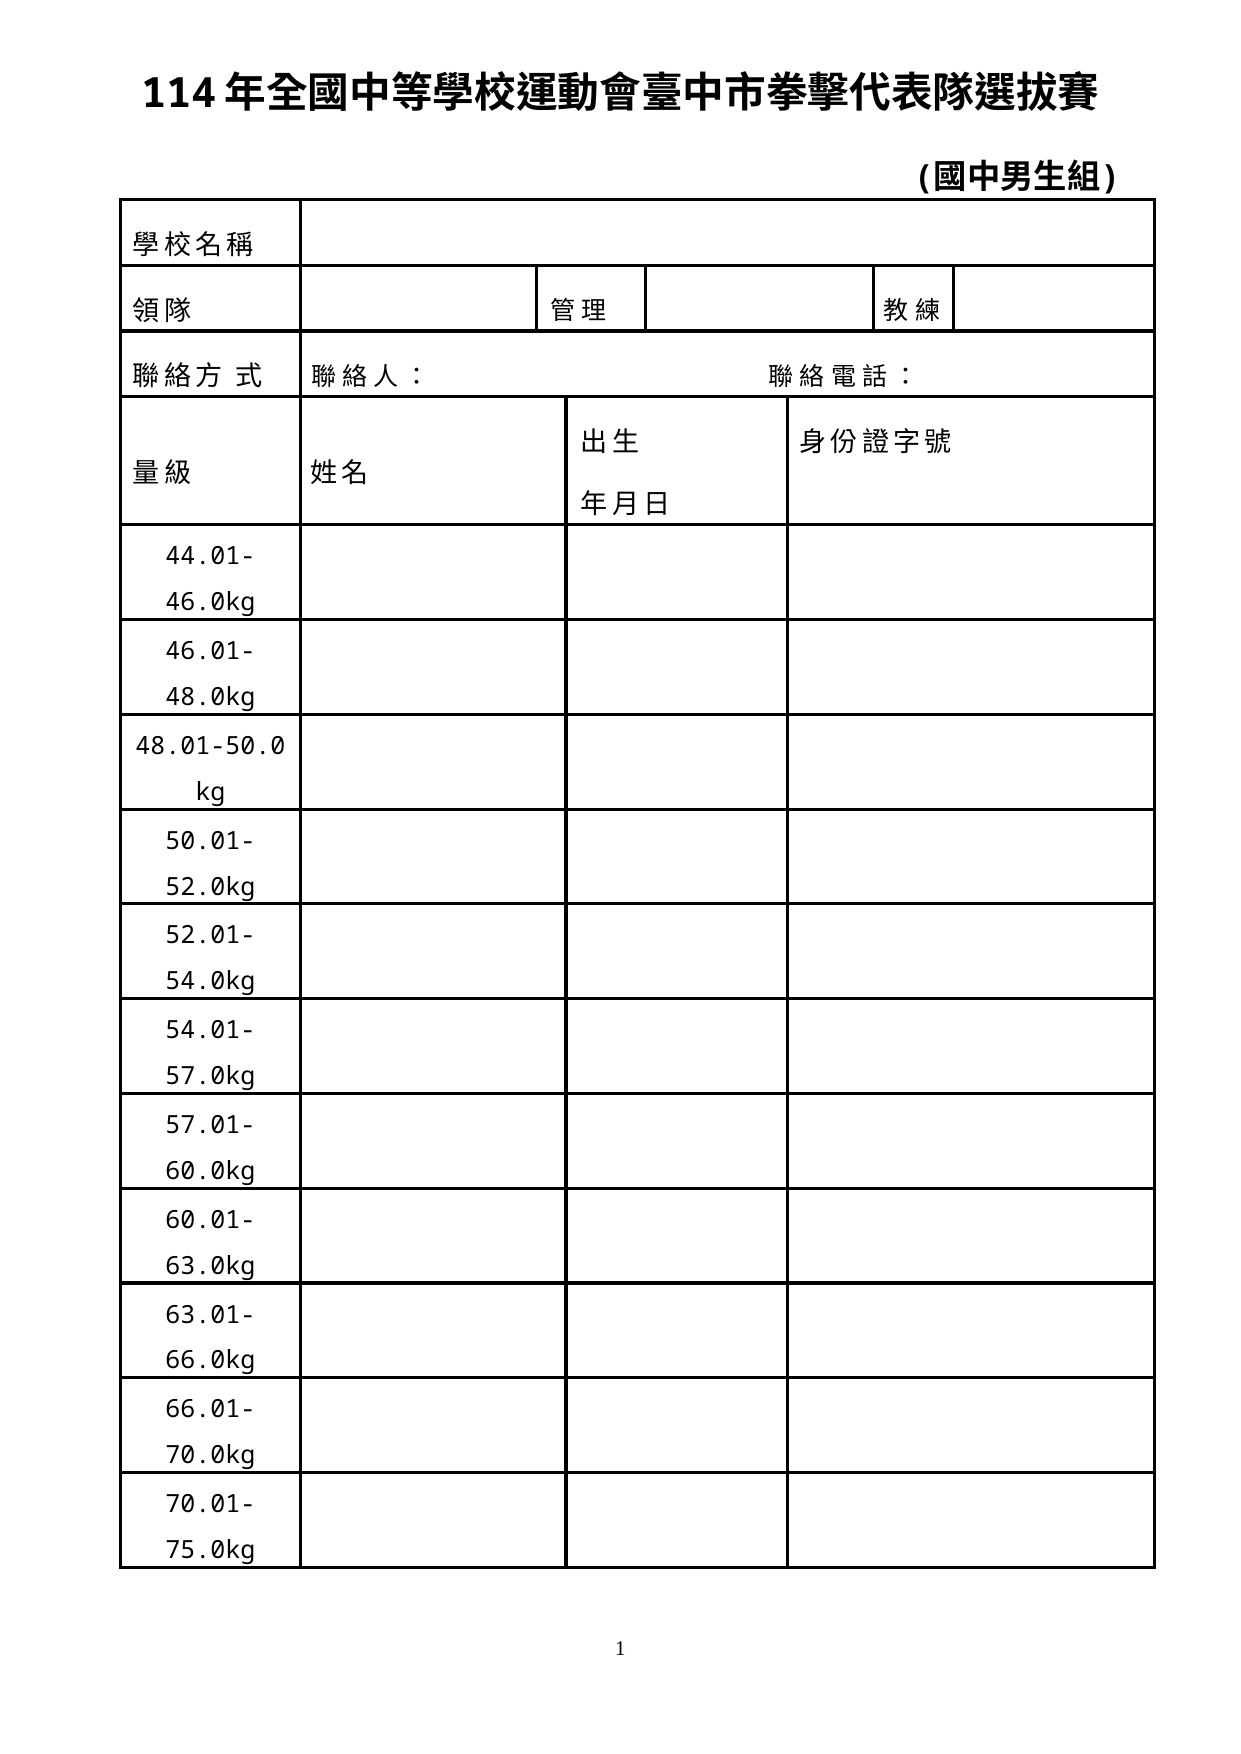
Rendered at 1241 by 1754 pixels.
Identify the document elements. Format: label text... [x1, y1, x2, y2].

table_cell [568, 526, 786, 618]
table_cell [789, 621, 1153, 713]
table_cell 聯絡方式 [122, 333, 299, 395]
text (國中男生組) [120, 149, 1120, 198]
table_cell 量級 [122, 398, 299, 523]
table_cell 教練 [875, 267, 952, 329]
table_cell 48.01-50.0 kg [122, 716, 299, 807]
table_cell [568, 1190, 786, 1281]
table_cell 50.01-52.0kg [122, 811, 299, 902]
table_cell 60.01-63.0kg [122, 1190, 299, 1281]
table_cell 管理 [538, 267, 644, 329]
table_cell [789, 905, 1153, 997]
table_cell [568, 1379, 786, 1471]
table_cell 姓名 [302, 398, 564, 523]
table_cell 出生 年月日 [568, 398, 786, 523]
table_cell [568, 716, 786, 807]
table_cell [302, 1285, 564, 1376]
table_cell [302, 1474, 564, 1566]
table_cell [789, 1095, 1153, 1187]
table_cell 70.01-75.0kg [122, 1474, 299, 1566]
table_cell [302, 526, 564, 618]
table_cell [302, 905, 564, 997]
table_cell 身份證字號 [789, 398, 1153, 523]
table_cell [568, 1000, 786, 1092]
table_cell 領隊 [122, 267, 299, 329]
table_cell [789, 526, 1153, 618]
table_cell [302, 1095, 564, 1187]
table_header 學校名稱 [122, 201, 299, 264]
table_cell [302, 1379, 564, 1471]
table_cell [568, 621, 786, 713]
table_cell [302, 1190, 564, 1281]
table_cell [568, 811, 786, 902]
table_cell [789, 1285, 1153, 1376]
table_cell [568, 1285, 786, 1376]
table_cell [789, 716, 1153, 807]
table_cell 63.01-66.0kg [122, 1285, 299, 1376]
table_cell [568, 1474, 786, 1566]
table_cell [789, 1000, 1153, 1092]
table_cell 46.01-48.0kg [122, 621, 299, 713]
table_cell [789, 1474, 1153, 1566]
table_cell [302, 621, 564, 713]
table_cell 44.01- 46.0kg [122, 526, 299, 618]
table_cell 57.01-60.0kg [122, 1095, 299, 1187]
table_header [302, 201, 1153, 264]
text 114年全國中等學校運動會臺中市拳擊代表隊選拔賽 [120, 59, 1120, 119]
table_cell 54.01-57.0kg [122, 1000, 299, 1092]
table_cell [568, 905, 786, 997]
table_cell [789, 1190, 1153, 1281]
table_cell 52.01-54.0kg [122, 905, 299, 997]
table_cell 聯絡人： 聯絡電話： [302, 333, 1153, 395]
table_cell [647, 267, 872, 329]
table_cell [302, 267, 535, 329]
table_cell [302, 811, 564, 902]
table_cell [302, 1000, 564, 1092]
table_cell [302, 716, 564, 807]
table_cell 66.01-70.0kg [122, 1379, 299, 1471]
table_cell [789, 1379, 1153, 1471]
table_cell [955, 267, 1153, 329]
table_cell [568, 1095, 786, 1187]
table_cell [789, 811, 1153, 902]
